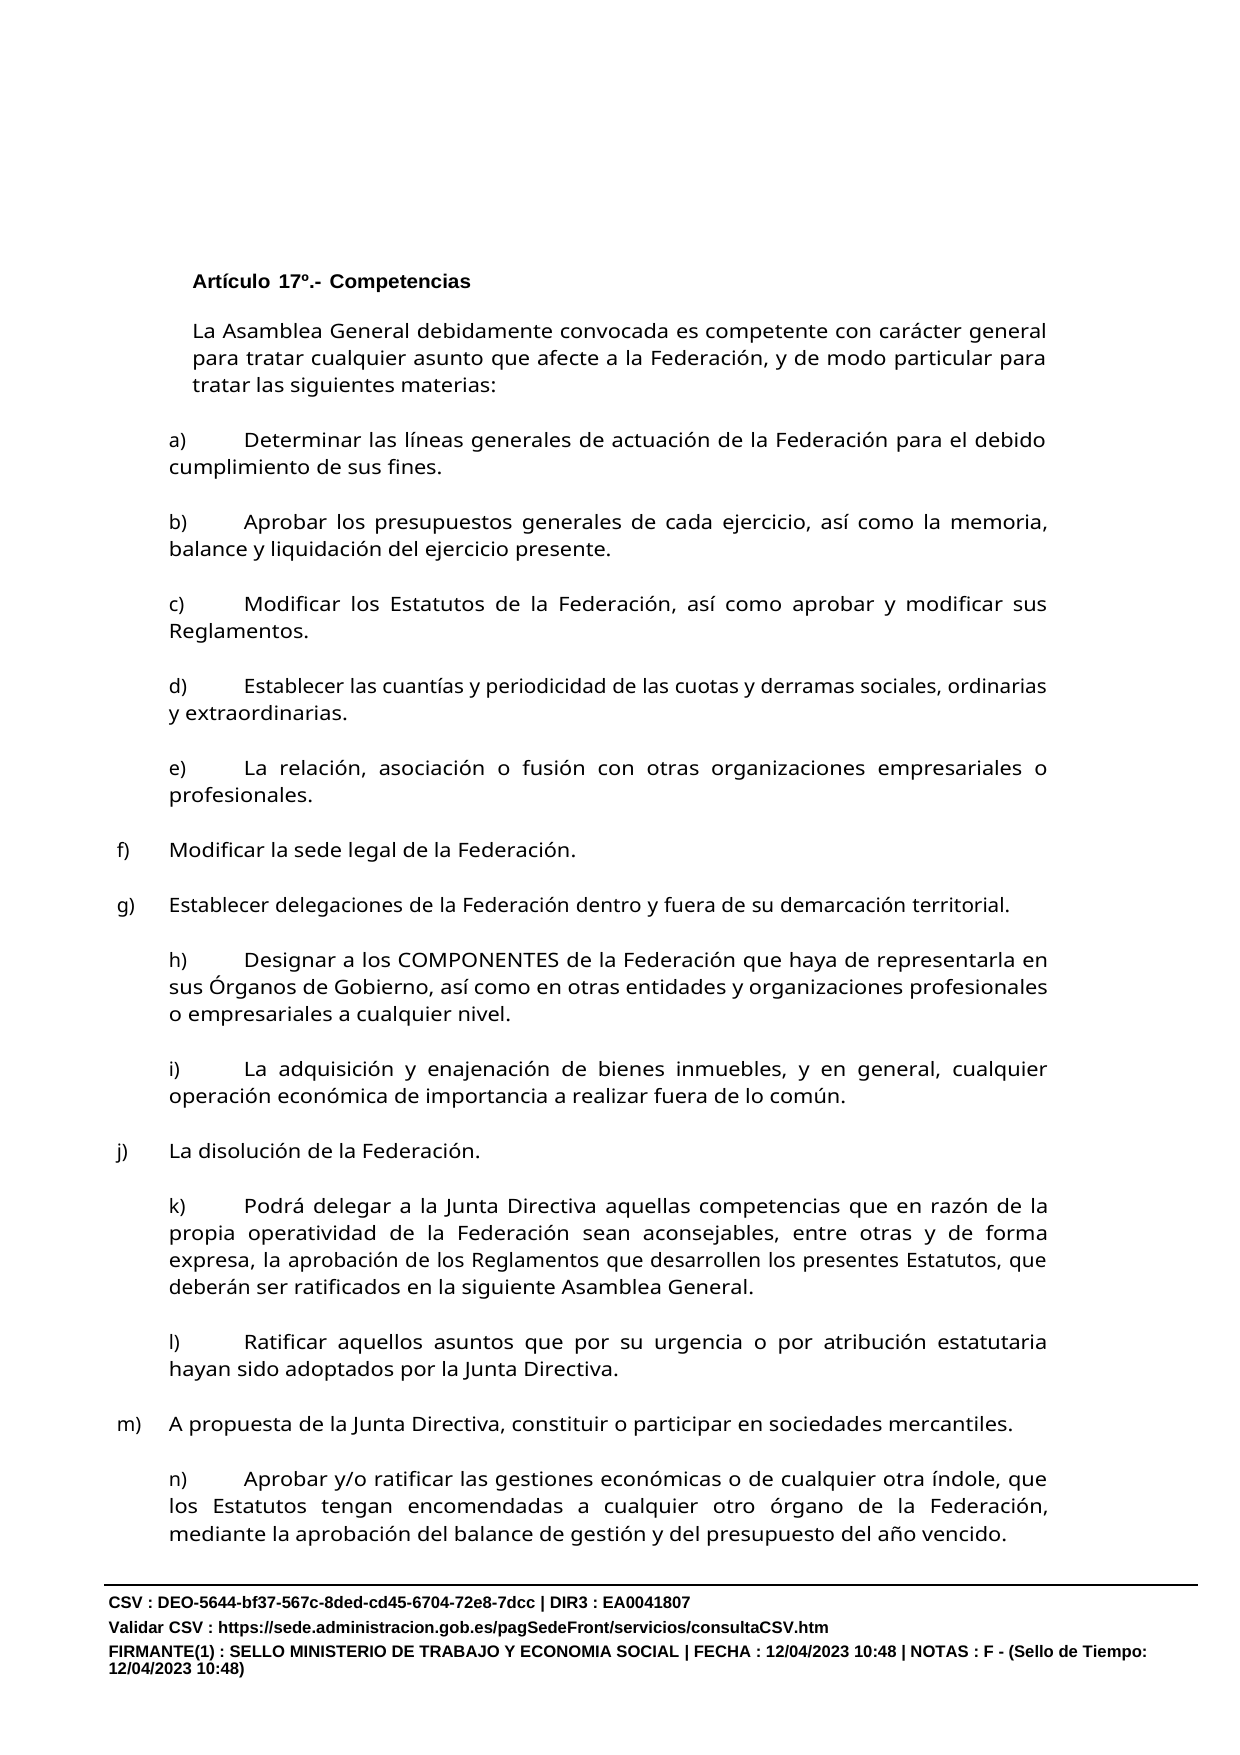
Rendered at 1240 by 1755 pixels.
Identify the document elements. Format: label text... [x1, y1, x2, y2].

list Determinar las líneas generales de actuación de la Federación para el debido cumplimiento de sus fines. [169, 426, 1048, 480]
list Aprobar los presupuestos generales de cada ejercicio, así como la memoria, balance y liquidación del ejercicio presente. [169, 508, 1048, 562]
list Modificar los Estatutos de la Federación, así como aprobar y modificar sus Reglamentos. [169, 590, 1048, 644]
list Modificar la sede legal de la Federación. [117, 836, 1164, 863]
text La Asamblea General debidamente convocada es competente con carácter general para tratar cualquier asunto que afecte a la Federación, y de modo particular para tratar las siguientes materias: [192, 317, 1047, 398]
list Establecer delegaciones de la Federación dentro y fuera de su demarcación territorial. [117, 891, 1164, 918]
list La adquisición y enajenación de bienes inmuebles, y en general, cualquier operación económica de importancia a realizar fuera de lo común. [169, 1055, 1048, 1109]
list Ratificar aquellos asuntos que por su urgencia o por atribución estatutaria hayan sido adoptados por la Junta Directiva. [169, 1328, 1048, 1383]
list La relación, asociación o fusión con otras organizaciones empresariales o profesionales. [169, 754, 1048, 808]
list Aprobar y/o ratificar las gestiones económicas o de cualquier otra índole, que los Estatutos tengan encomendadas a cualquier otro órgano de la Federación, mediante la aprobación del balance de gestión y del presupuesto del año vencido. [169, 1465, 1048, 1547]
list La disolución de la Federación. [117, 1137, 1164, 1164]
list A propuesta de la Junta Directiva, constituir o participar en sociedades mercantiles. [117, 1410, 1164, 1437]
list Establecer las cuantías y periodicidad de las cuotas y derramas sociales, ordinarias y extraordinarias. [169, 672, 1048, 726]
list Designar a los COMPONENTES de la Federación que haya de representarla en sus Órganos de Gobierno, así como en otras entidades y organizaciones profesionales o empresariales a cualquier nivel. [169, 946, 1048, 1027]
subtitle Artículo 17º.- Competencias [192, 270, 1164, 293]
list Podrá delegar a la Junta Directiva aquellas competencias que en razón de la propia operatividad de la Federación sean aconsejables, entre otras y de forma expresa, la aprobación de los Reglamentos que desarrollen los presentes Estatutos, que deberán ser ratificados en la siguiente Asamblea General. [169, 1192, 1048, 1301]
